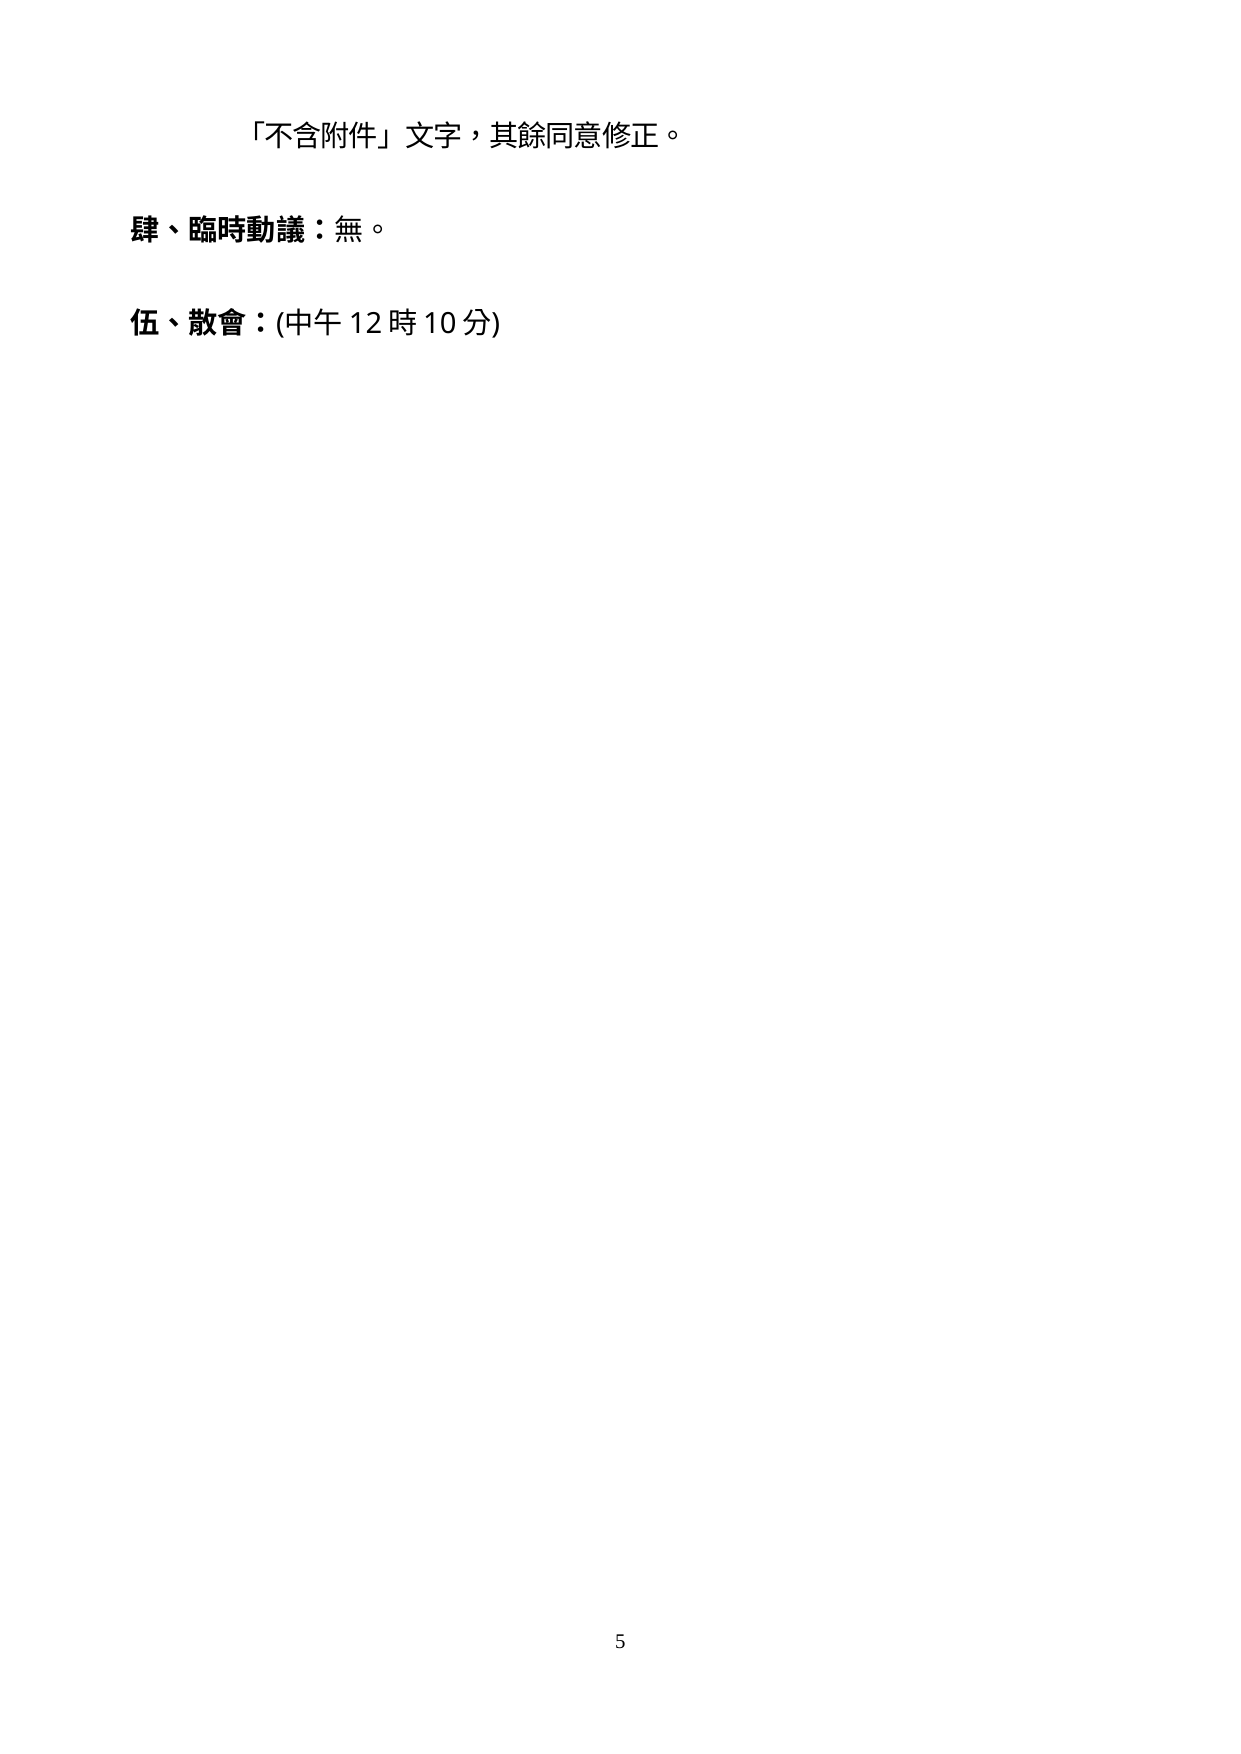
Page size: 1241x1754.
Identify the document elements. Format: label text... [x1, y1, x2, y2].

text 伍、散會：(中午12時10分) [130, 278, 1110, 353]
text 「不含附件」文字，其餘同意修正。 [155, 90, 1110, 165]
text 肆、臨時動議：無。 [130, 184, 1110, 259]
